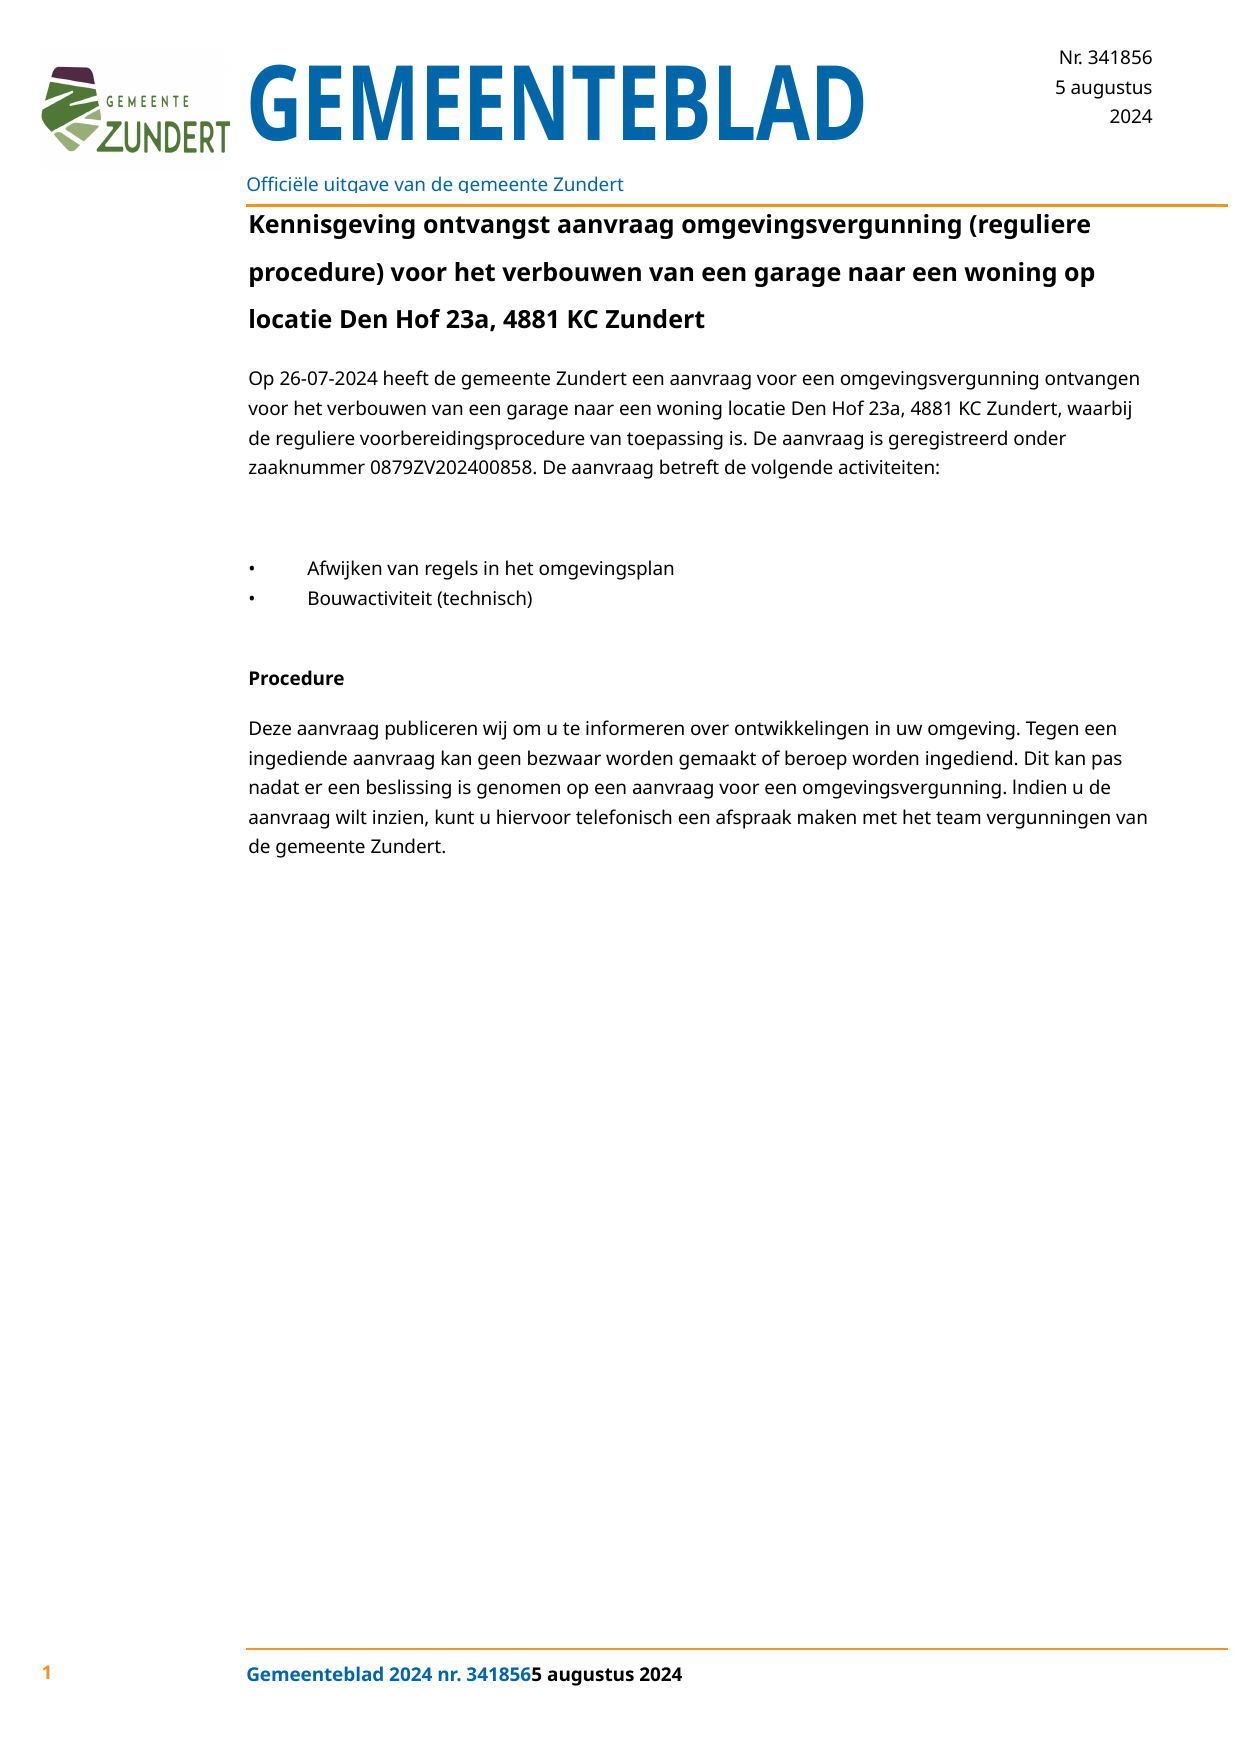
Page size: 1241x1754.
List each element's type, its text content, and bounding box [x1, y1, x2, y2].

text Op 26-07-2024 heeft de gemeente Zundert een aanvraag voor een omgevingsvergunning ontvangen voor het verbouwen van een garage naar een woning locatie Den Hof 23a, 4881 KC Zundert, waarbij de reguliere voorbereidingsprocedure van toepassing is. De aanvraag is geregistreerd onder zaaknummer 0879ZV202400858. De aanvraag betreft de volgende activiteiten: [248, 366, 1152, 480]
picture [41, 47, 231, 172]
text Procedure [248, 665, 1152, 690]
text Deze aanvraag publiceren wij om u te informeren over ontwikkelingen in uw omgeving. Tegen een ingediende aanvraag kan geen bezwaar worden gemaakt of beroep worden ingediend. Dit kan pas nadat er een beslissing is genomen op een aanvraag voor een omgevingsvergunning. lndien u de aanvraag wilt inzien, kunt u hiervoor telefonisch een afspraak maken met het team vergunningen van de gemeente Zundert. [248, 715, 1152, 859]
text Kennisgeving ontvangst aanvraag omgevingsvergunning (reguliere procedure) voor het verbouwen van een garage naar een woning op locatie Den Hof 23a, 4881 KC Zundert [248, 207, 1152, 336]
list Afwijken van regels in het omgevingsplan [248, 555, 1152, 581]
list Bouwactiviteit (technisch) [248, 585, 1152, 610]
